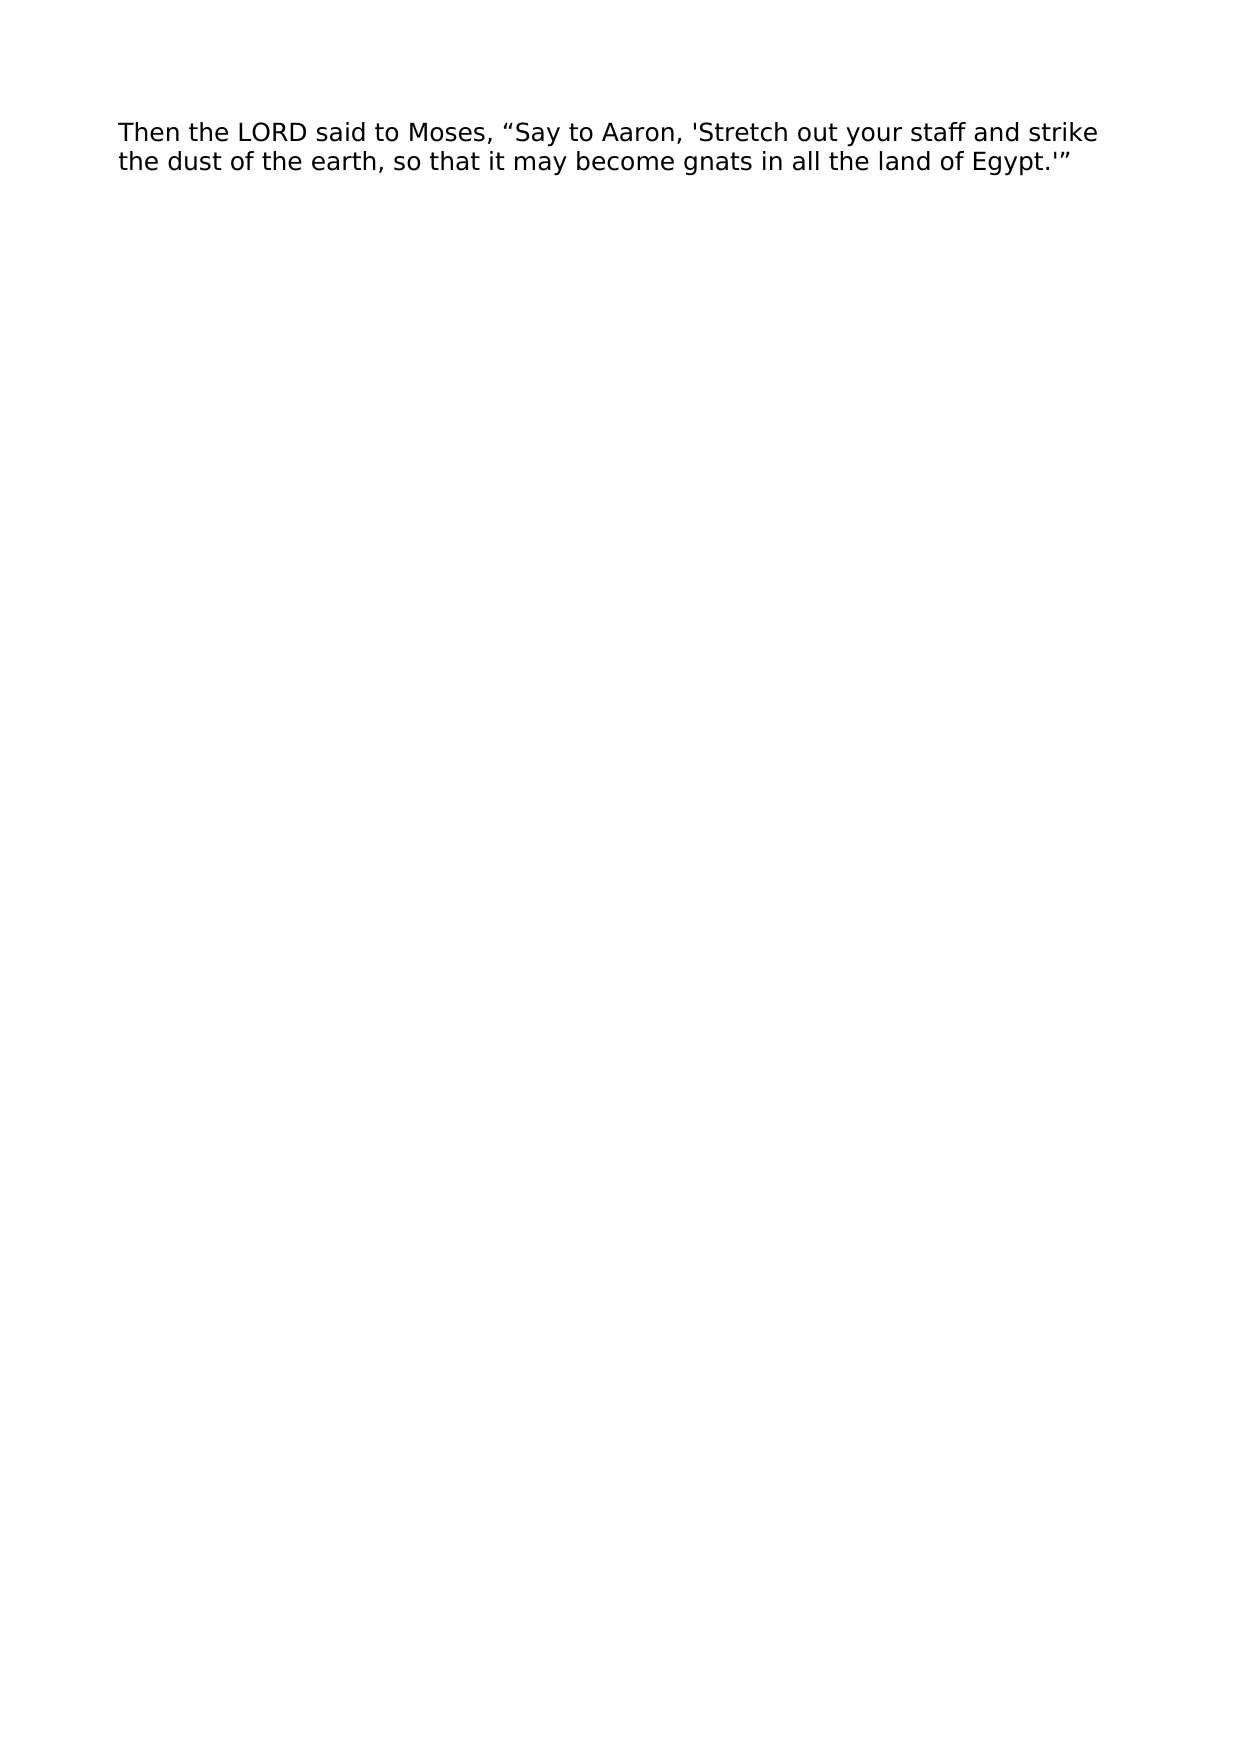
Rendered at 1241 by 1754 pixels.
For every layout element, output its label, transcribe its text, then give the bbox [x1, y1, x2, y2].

text Then the LORD said to Moses, “Say to Aaron, 'Stretch out your staff and strike the dust of the earth, so that it may become gnats in all the land of Egypt.'” [118, 118, 1122, 176]
